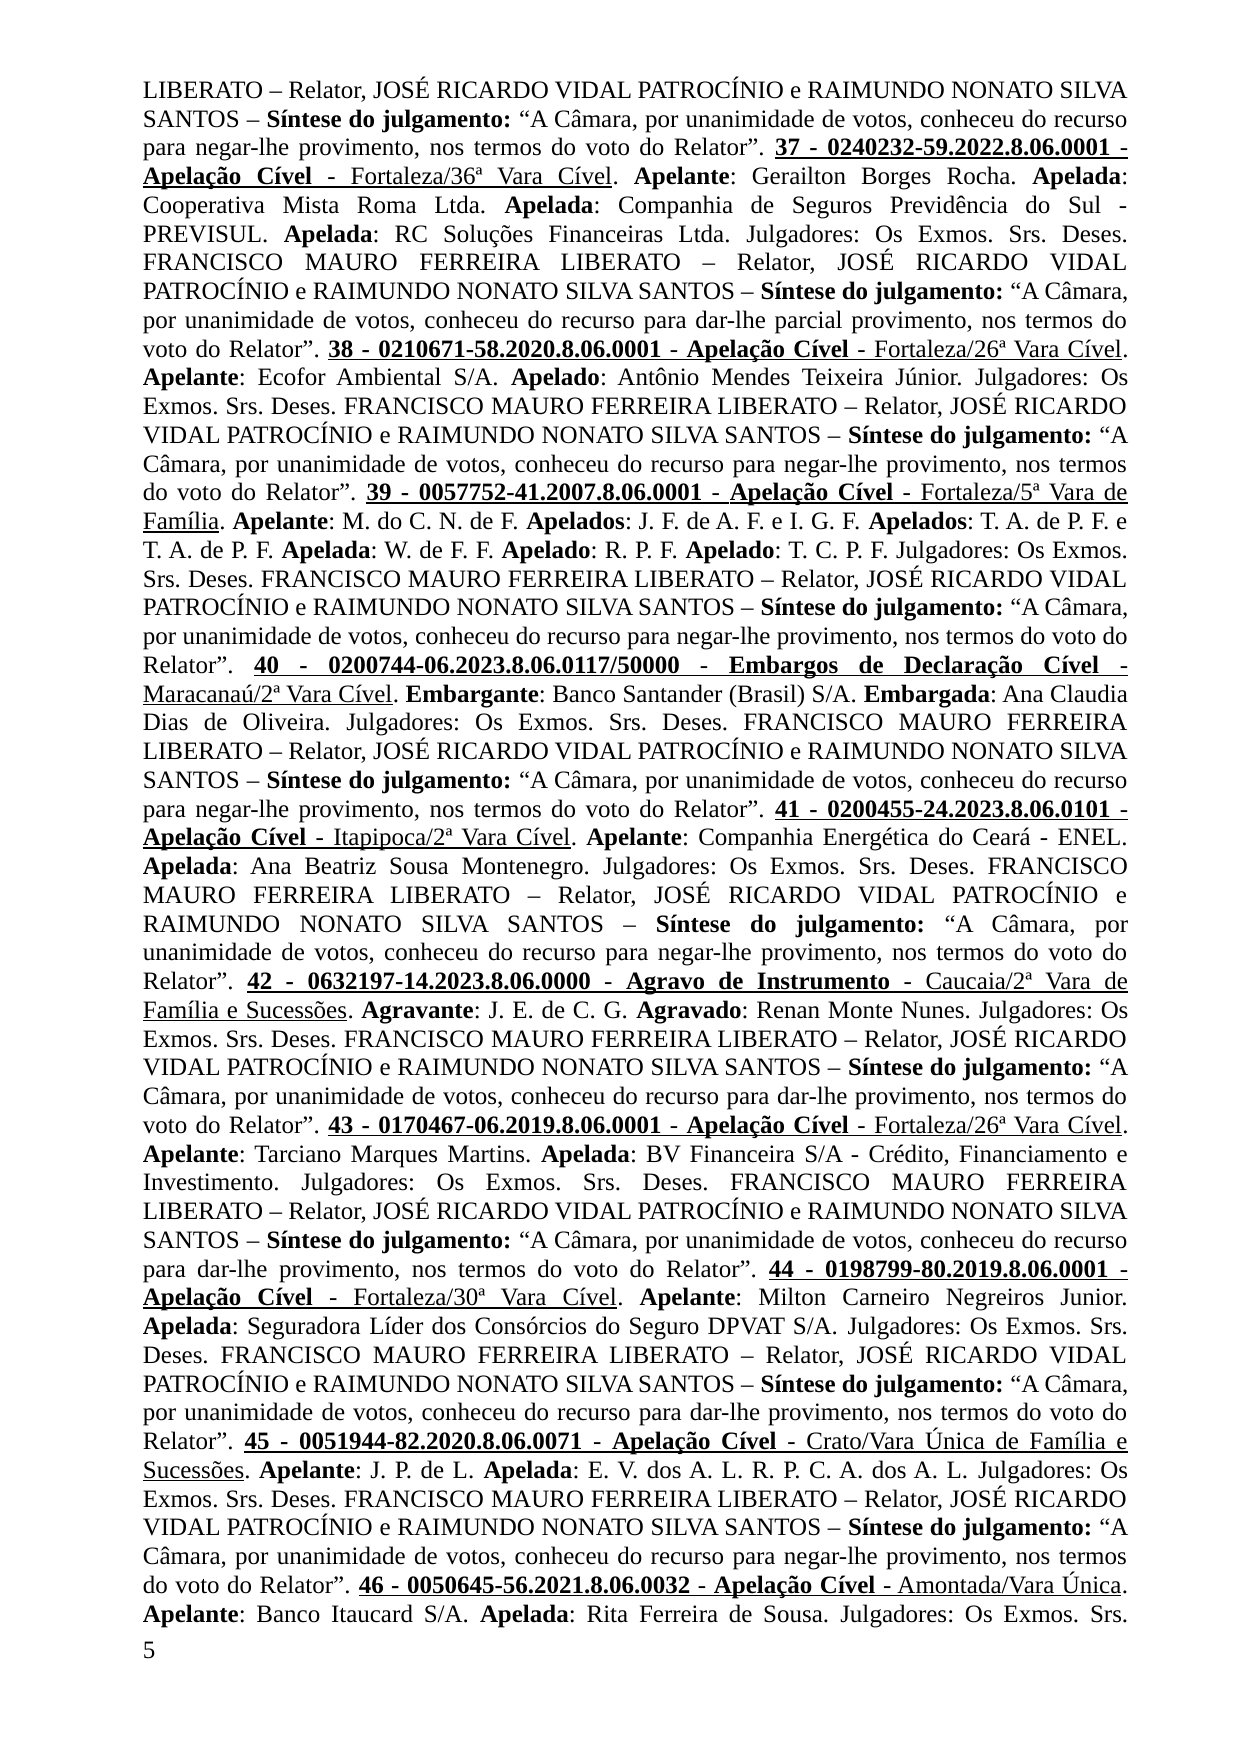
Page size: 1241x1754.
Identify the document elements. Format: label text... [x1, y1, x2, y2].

text LIBERATO – Relator, JOSÉ RICARDO VIDAL PATROCÍNIO e RAIMUNDO NONATO SILVA SANTOS – Síntese do julgamento: “A Câmara, por unanimidade de votos, conheceu do recurso para negar-lhe provimento, nos termos do voto do Relator”. 37 - 0240232-59.2022.8.06.0001 - Apelação Cível - Fortaleza/36ª Vara Cível. Apelante: Gerailton Borges Rocha. Apelada: Cooperativa Mista Roma Ltda. Apelada: Companhia de Seguros Previdência do Sul - PREVISUL. Apelada: RC Soluções Financeiras Ltda. Julgadores: Os Exmos. Srs. Deses. FRANCISCO MAURO FERREIRA LIBERATO – Relator, JOSÉ RICARDO VIDAL PATROCÍNIO e RAIMUNDO NONATO SILVA SANTOS – Síntese do julgamento: “A Câmara, por unanimidade de votos, conheceu do recurso para dar-lhe parcial provimento, nos termos do voto do Relator”. 38 - 0210671-58.2020.8.06.0001 - Apelação Cível - Fortaleza/26ª Vara Cível. Apelante: Ecofor Ambiental S/A. Apelado: Antônio Mendes Teixeira Júnior. Julgadores: Os Exmos. Srs. Deses. FRANCISCO MAURO FERREIRA LIBERATO – Relator, JOSÉ RICARDO VIDAL PATROCÍNIO e RAIMUNDO NONATO SILVA SANTOS – Síntese do julgamento: “A Câmara, por unanimidade de votos, conheceu do recurso para negar-lhe provimento, nos termos do voto do Relator”. 39 - 0057752-41.2007.8.06.0001 - Apelação Cível - Fortaleza/5ª Vara de Família. Apelante: M. do C. N. de F. Apelados: J. F. de A. F. e I. G. F. Apelados: T. A. de P. F. e T. A. de P. F. Apelada: W. de F. F. Apelado: R. P. F. Apelado: T. C. P. F. Julgadores: Os Exmos. Srs. Deses. FRANCISCO MAURO FERREIRA LIBERATO – Relator, JOSÉ RICARDO VIDAL PATROCÍNIO e RAIMUNDO NONATO SILVA SANTOS – Síntese do julgamento: “A Câmara, por unanimidade de votos, conheceu do recurso para negar-lhe provimento, nos termos do voto do Relator”. 40 - 0200744-06.2023.8.06.0117/50000 - Embargos de Declaração Cível - Maracanaú/2ª Vara Cível. Embargante: Banco Santander (Brasil) S/A. Embargada: Ana Claudia Dias de Oliveira. Julgadores: Os Exmos. Srs. Deses. FRANCISCO MAURO FERREIRA LIBERATO – Relator, JOSÉ RICARDO VIDAL PATROCÍNIO e RAIMUNDO NONATO SILVA SANTOS – Síntese do julgamento: “A Câmara, por unanimidade de votos, conheceu do recurso para negar-lhe provimento, nos termos do voto do Relator”. 41 - 0200455-24.2023.8.06.0101 - Apelação Cível - Itapipoca/2ª Vara Cível. Apelante: Companhia Energética do Ceará - ENEL. Apelada: Ana Beatriz Sousa Montenegro. Julgadores: Os Exmos. Srs. Deses. FRANCISCO MAURO FERREIRA LIBERATO – Relator, JOSÉ RICARDO VIDAL PATROCÍNIO e RAIMUNDO NONATO SILVA SANTOS – Síntese do julgamento: “A Câmara, por unanimidade de votos, conheceu do recurso para negar-lhe provimento, nos termos do voto do Relator”. 42 - 0632197-14.2023.8.06.0000 - Agravo de Instrumento - Caucaia/2ª Vara de Família e Sucessões. Agravante: J. E. de C. G. Agravado: Renan Monte Nunes. Julgadores: Os Exmos. Srs. Deses. FRANCISCO MAURO FERREIRA LIBERATO – Relator, JOSÉ RICARDO VIDAL PATROCÍNIO e RAIMUNDO NONATO SILVA SANTOS – Síntese do julgamento: “A Câmara, por unanimidade de votos, conheceu do recurso para dar-lhe provimento, nos termos do voto do Relator”. 43 - 0170467-06.2019.8.06.0001 - Apelação Cível - Fortaleza/26ª Vara Cível. Apelante: Tarciano Marques Martins. Apelada: BV Financeira S/A - Crédito, Financiamento e Investimento. Julgadores: Os Exmos. Srs. Deses. FRANCISCO MAURO FERREIRA LIBERATO – Relator, JOSÉ RICARDO VIDAL PATROCÍNIO e RAIMUNDO NONATO SILVA SANTOS – Síntese do julgamento: “A Câmara, por unanimidade de votos, conheceu do recurso para dar-lhe provimento, nos termos do voto do Relator”. 44 - 0198799-80.2019.8.06.0001 - Apelação Cível - Fortaleza/30ª Vara Cível. Apelante: Milton Carneiro Negreiros Junior. Apelada: Seguradora Líder dos Consórcios do Seguro DPVAT S/A. Julgadores: Os Exmos. Srs. Deses. FRANCISCO MAURO FERREIRA LIBERATO – Relator, JOSÉ RICARDO VIDAL PATROCÍNIO e RAIMUNDO NONATO SILVA SANTOS – Síntese do julgamento: “A Câmara, por unanimidade de votos, conheceu do recurso para dar-lhe provimento, nos termos do voto do Relator”. 45 - 0051944-82.2020.8.06.0071 - Apelação Cível - Crato/Vara Única de Família e Sucessões. Apelante: J. P. de L. Apelada: E. V. dos A. L. R. P. C. A. dos A. L. Julgadores: Os Exmos. Srs. Deses. FRANCISCO MAURO FERREIRA LIBERATO – Relator, JOSÉ RICARDO VIDAL PATROCÍNIO e RAIMUNDO NONATO SILVA SANTOS – Síntese do julgamento: “A Câmara, por unanimidade de votos, conheceu do recurso para negar-lhe provimento, nos termos do voto do Relator”. 46 - 0050645-56.2021.8.06.0032 - Apelação Cível - Amontada/Vara Única. Apelante: Banco Itaucard S/A. Apelada: Rita Ferreira de Sousa. Julgadores: Os Exmos. Srs. [143, 75, 1128, 1627]
